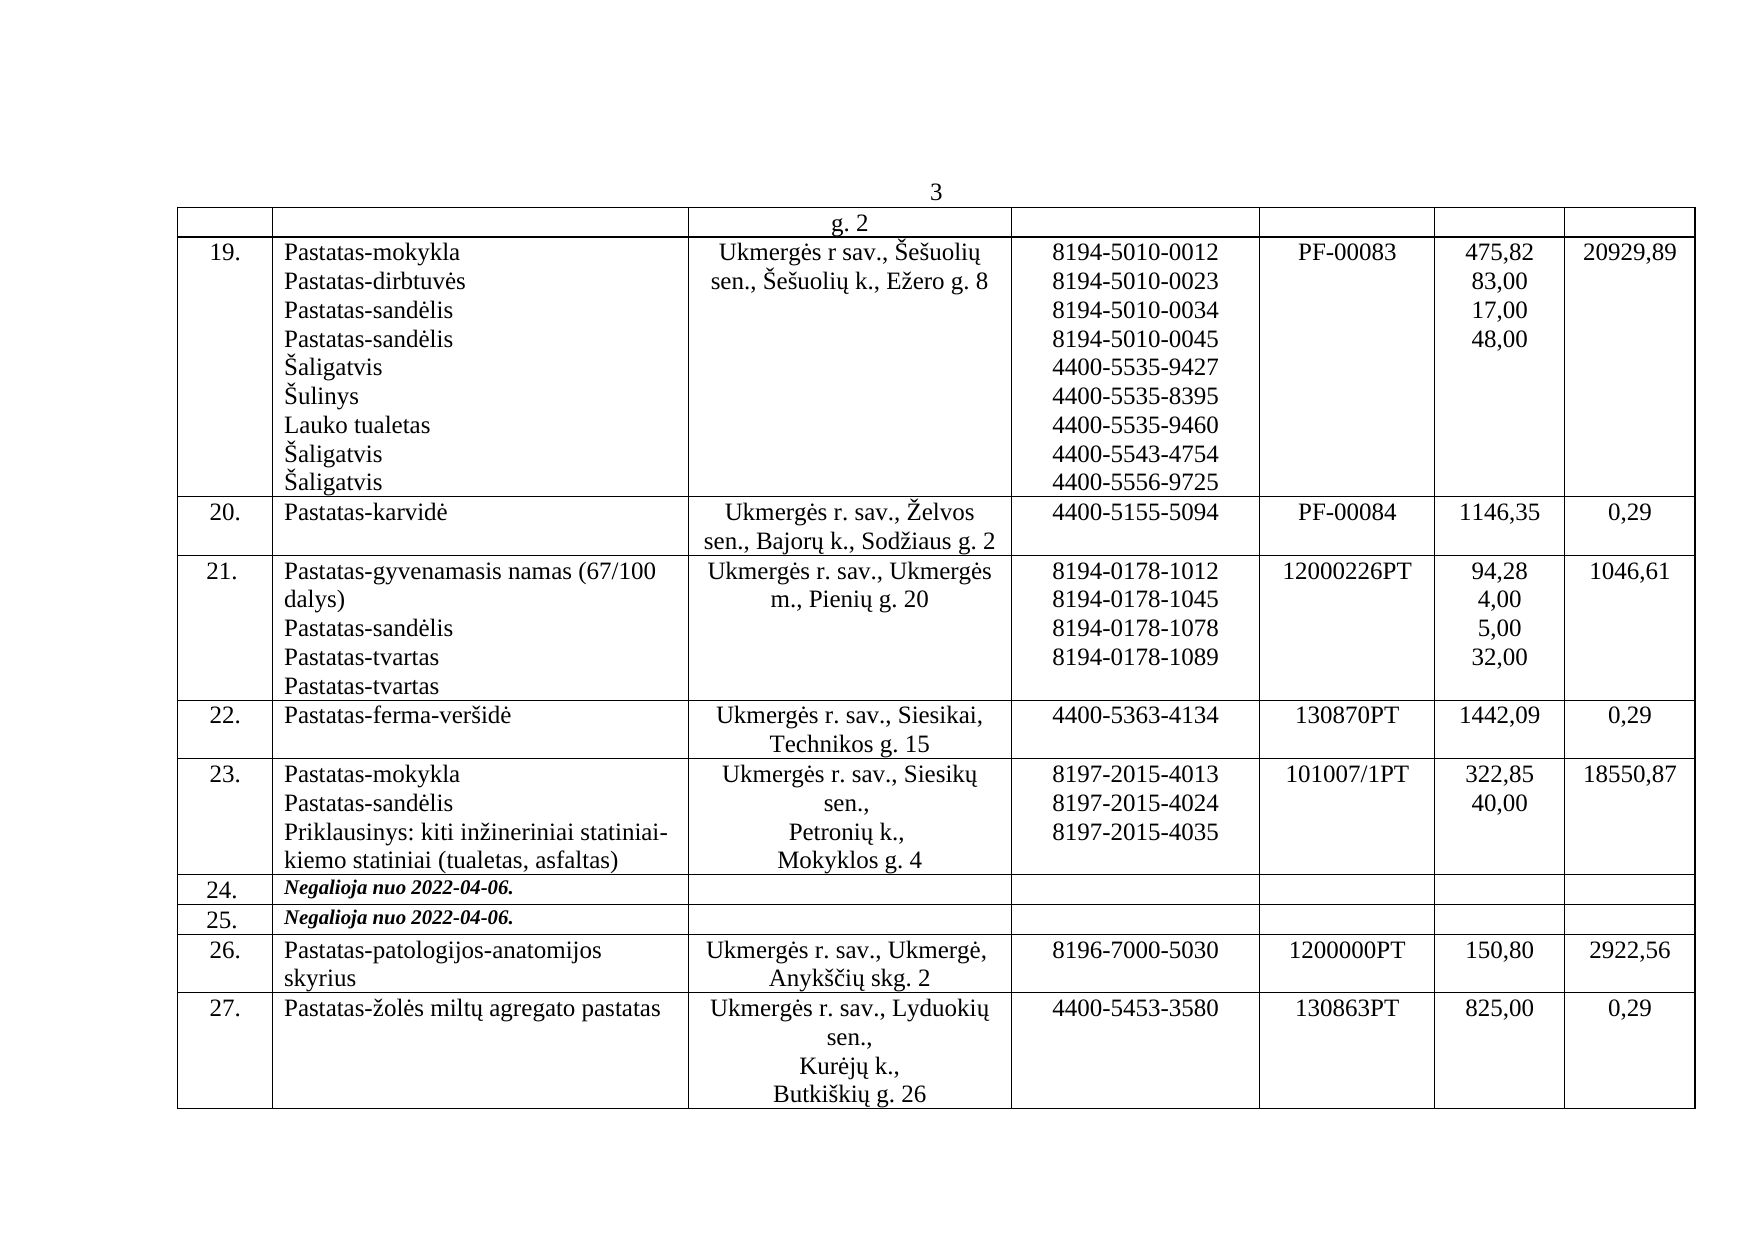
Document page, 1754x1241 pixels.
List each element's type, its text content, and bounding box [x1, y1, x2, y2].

table_cell 26. [178, 935, 272, 992]
table_cell Pastatas-karvidė [273, 497, 688, 555]
table_cell [1565, 875, 1694, 904]
table_cell [1565, 905, 1694, 934]
table_cell Pastatas-gyvenamasis namas (67/100 dalys) Pastatas-sandėlis Pastatas-tvartas Pastatas-tvartas [273, 556, 688, 699]
table_cell [1260, 208, 1434, 236]
table_cell 25. [178, 905, 272, 934]
table_cell 322,85 40,00 [1435, 759, 1564, 874]
table_cell Ukmergės r sav., Šešuolių sen., Šešuolių k., Ežero g. 8 [689, 238, 1011, 496]
table_cell 8194-0178-1012 8194-0178-1045 8194-0178-1078 8194-0178-1089 [1012, 556, 1259, 699]
table_cell Ukmergės r. sav., Želvos sen., Bajorų k., Sodžiaus g. 2 [689, 497, 1011, 555]
table_cell [1435, 208, 1564, 236]
table_cell [1260, 905, 1434, 934]
table_cell [1012, 208, 1259, 236]
table_cell 8197-2015-4013 8197-2015-4024 8197-2015-4035 [1012, 759, 1259, 874]
table_cell PF-00084 [1260, 497, 1434, 555]
table_cell 21. [178, 556, 272, 699]
table_cell 825,00 [1435, 993, 1564, 1108]
table_cell Ukmergės r. sav., Lyduokių sen., Kurėjų k., Butkiškių g. 26 [689, 993, 1011, 1108]
table_cell [1012, 875, 1259, 904]
table_cell 1442,09 [1435, 701, 1564, 758]
table_cell 1046,61 [1565, 556, 1694, 699]
table_cell 22. [178, 701, 272, 758]
table_cell 23. [178, 759, 272, 874]
table_cell PF-00083 [1260, 238, 1434, 496]
table_cell [1435, 875, 1564, 904]
table_cell Negalioja nuo 2022-04-06. [273, 875, 688, 904]
table_cell 0,29 [1565, 993, 1694, 1108]
table_cell 101007/1PT [1260, 759, 1434, 874]
table_cell 1200000PT [1260, 935, 1434, 992]
table_cell Negalioja nuo 2022-04-06. [273, 905, 688, 934]
table_cell Pastatas-mokykla Pastatas-dirbtuvės Pastatas-sandėlis Pastatas-sandėlis Šaligatvis Šulinys Lauko tualetas Šaligatvis Šaligatvis [273, 238, 688, 496]
table_cell 1146,35 [1435, 497, 1564, 555]
table_cell Pastatas-ferma-veršidė [273, 701, 688, 758]
table_cell Pastatas-mokykla Pastatas-sandėlis Priklausinys: kiti inžineriniai statiniai-kiemo statiniai (tualetas, asfaltas) [273, 759, 688, 874]
table_cell [178, 208, 272, 236]
table_cell [273, 208, 688, 236]
table_cell 2922,56 [1565, 935, 1694, 992]
table_cell 130870PT [1260, 701, 1434, 758]
table_cell [689, 875, 1011, 904]
table_cell 20929,89 [1565, 238, 1694, 496]
table_cell 4400-5363-4134 [1012, 701, 1259, 758]
table_cell 19. [178, 238, 272, 496]
table_cell Ukmergės r. sav., Ukmergės m., Pienių g. 20 [689, 556, 1011, 699]
table_cell 475,82 83,00 17,00 48,00 [1435, 238, 1564, 496]
table_cell 150,80 [1435, 935, 1564, 992]
table_cell Pastatas-patologijos-anatomijos skyrius [273, 935, 688, 992]
table_cell Ukmergės r. sav., Ukmergė, Anykščių skg. 2 [689, 935, 1011, 992]
table_cell [1435, 905, 1564, 934]
table_cell 8196-7000-5030 [1012, 935, 1259, 992]
table_cell [1260, 875, 1434, 904]
table_cell Ukmergės r. sav., Siesikų sen., Petronių k., Mokyklos g. 4 [689, 759, 1011, 874]
table_cell 20. [178, 497, 272, 555]
table_cell 130863PT [1260, 993, 1434, 1108]
table_cell Pastatas-žolės miltų agregato pastatas [273, 993, 688, 1108]
table_cell g. 2 [689, 208, 1011, 236]
table_cell 12000226PT [1260, 556, 1434, 699]
table_cell Ukmergės r. sav., Siesikai, Technikos g. 15 [689, 701, 1011, 758]
table_cell 18550,87 [1565, 759, 1694, 874]
table_cell 4400-5453-3580 [1012, 993, 1259, 1108]
table_cell 94,28 4,00 5,00 32,00 [1435, 556, 1564, 699]
table_cell [1012, 905, 1259, 934]
table_cell 0,29 [1565, 701, 1694, 758]
table_cell 27. [178, 993, 272, 1108]
table_cell [1565, 208, 1694, 236]
table_cell 0,29 [1565, 497, 1694, 555]
table_cell 24. [178, 875, 272, 904]
table_cell [689, 905, 1011, 934]
table_cell 4400-5155-5094 [1012, 497, 1259, 555]
table_cell 8194-5010-0012 8194-5010-0023 8194-5010-0034 8194-5010-0045 4400-5535-9427 4400-5535-8395 4400-5535-9460 4400-5543-4754 4400-5556-9725 [1012, 238, 1259, 496]
